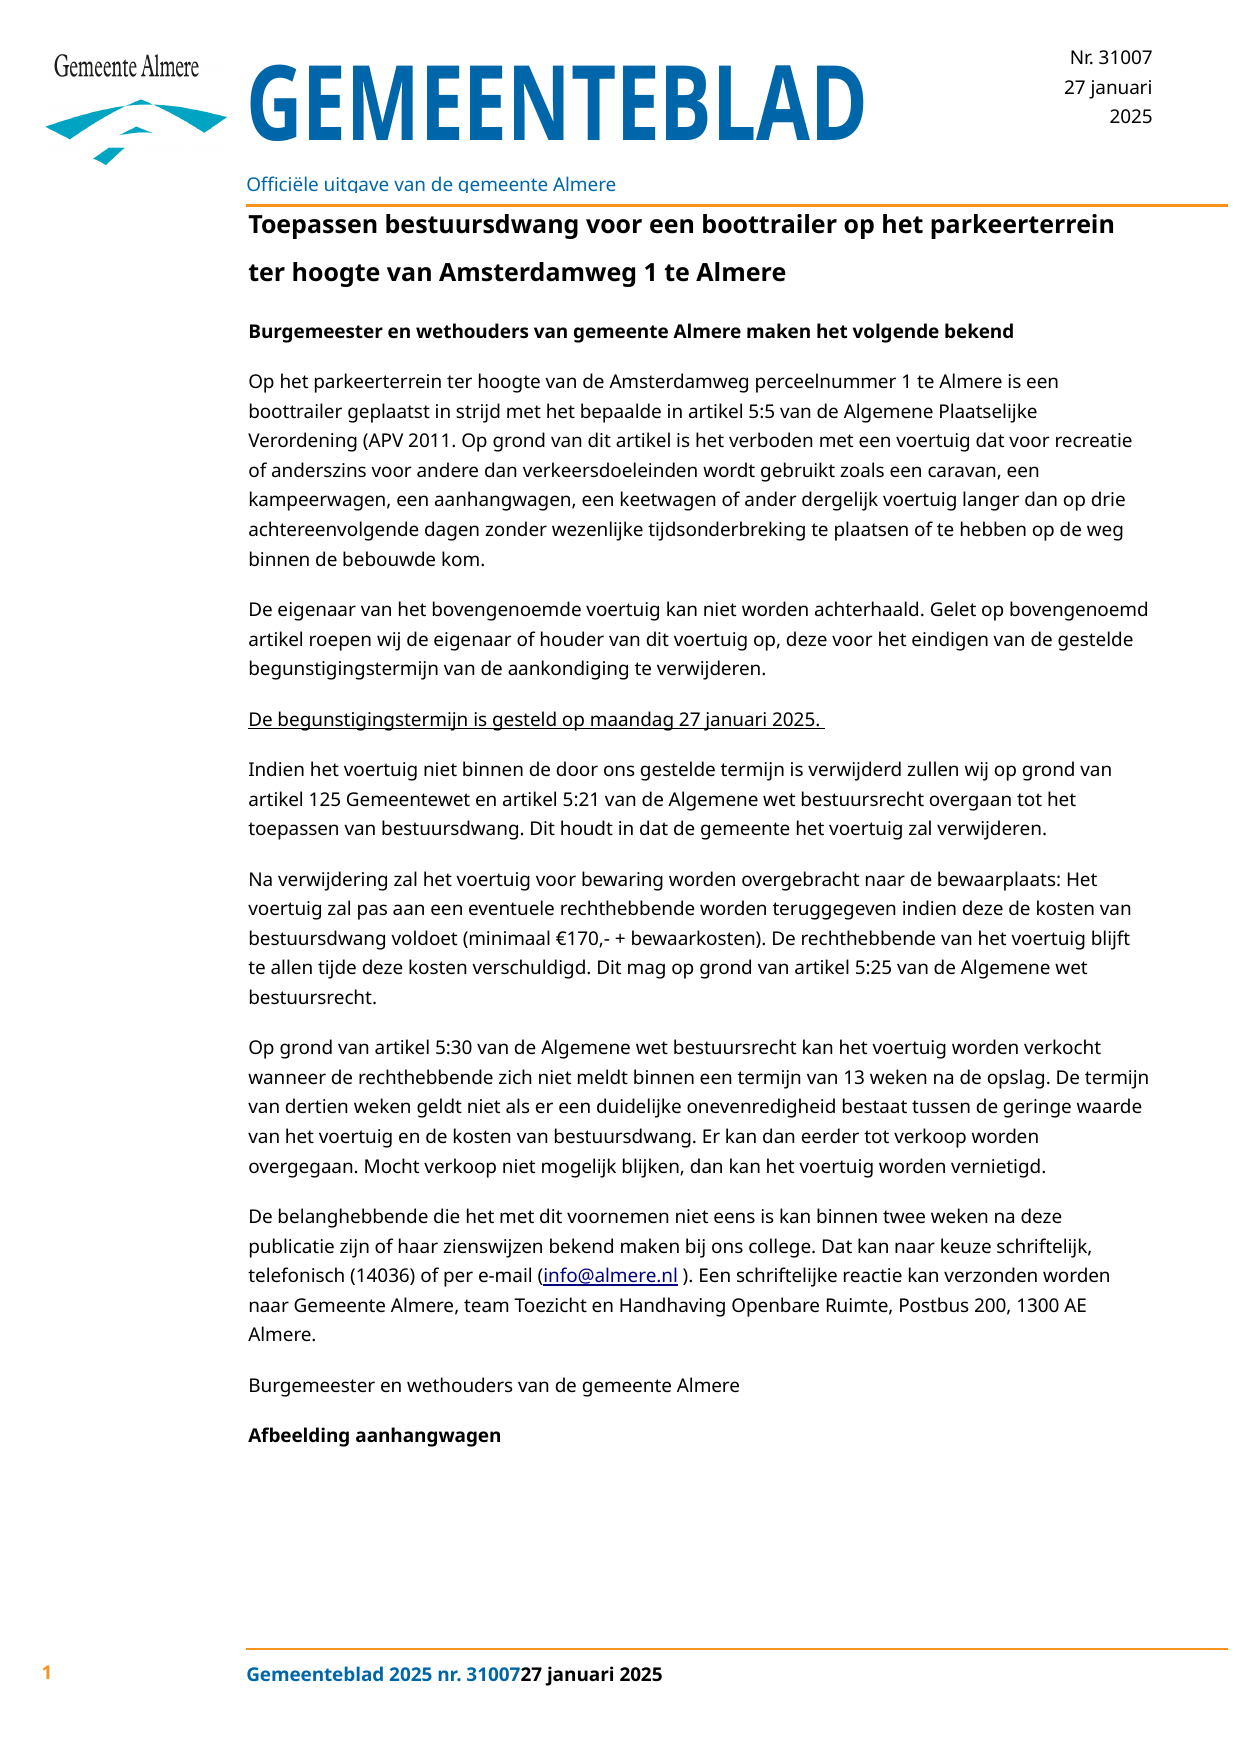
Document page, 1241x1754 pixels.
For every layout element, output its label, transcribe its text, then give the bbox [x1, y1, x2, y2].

text De begunstigingstermijn is gesteld op maandag 27 januari 2025. [248, 706, 1152, 732]
text Indien het voertuig niet binnen de door ons gestelde termijn is verwijderd zullen wij op grond van artikel 125 Gemeentewet en artikel 5:21 van de Algemene wet bestuursrecht overgaan tot het toepassen van bestuursdwang. Dit houdt in dat de gemeente het voertuig zal verwijderen. [248, 756, 1152, 841]
text De belanghebbende die het met dit voornemen niet eens is kan binnen twee weken na deze publicatie zijn of haar zienswijzen bekend maken bij ons college. Dat kan naar keuze schriftelijk, telefonisch (14036) of per e-mail (info@almere.nl ). Een schriftelijke reactie kan verzonden worden naar Gemeente Almere, team Toezicht en Handhaving Openbare Ruimte, Postbus 200, 1300 AE Almere. [248, 1203, 1152, 1347]
text Op grond van artikel 5:30 van de Algemene wet bestuursrecht kan het voertuig worden verkocht wanneer de rechthebbende zich niet meldt binnen een termijn van 13 weken na de opslag. De termijn van dertien weken geldt niet als er een duidelijke onevenredigheid bestaat tussen de geringe waarde van het voertuig en de kosten van bestuursdwang. Er kan dan eerder tot verkoop worden overgegaan. Mocht verkoop niet mogelijk blijken, dan kan het voertuig worden vernietigd. [248, 1034, 1152, 1179]
text De eigenaar van het bovengenoemde voertuig kan niet worden achterhaald. Gelet op bovengenoemd artikel roepen wij de eigenaar of houder van dit voertuig op, deze voor het eindigen van de gestelde begunstigingstermijn van de aankondiging te verwijderen. [248, 596, 1152, 681]
picture [41, 47, 231, 172]
text Na verwijdering zal het voertuig voor bewaring worden overgebracht naar de bewaarplaats: Het voertuig zal pas aan een eventuele rechthebbende worden teruggegeven indien deze de kosten van bestuursdwang voldoet (minimaal €170,- + bewaarkosten). De rechthebbende van het voertuig blijft te allen tijde deze kosten verschuldigd. Dit mag op grond van artikel 5:25 van de Algemene wet bestuursrecht. [248, 866, 1152, 1010]
text Toepassen bestuursdwang voor een boottrailer op het parkeerterrein ter hoogte van Amsterdamweg 1 te Almere [248, 207, 1152, 288]
text Afbeelding aanhangwagen [248, 1422, 1152, 1448]
text Op het parkeerterrein ter hoogte van de Amsterdamweg perceelnummer 1 te Almere is een boottrailer geplaatst in strijd met het bepaalde in artikel 5:5 van de Algemene Plaatselijke Verordening (APV 2011. Op grond van dit artikel is het verboden met een voertuig dat voor recreatie of anderszins voor andere dan verkeersdoeleinden wordt gebruikt zoals een caravan, een kampeerwagen, een aanhangwagen, een keetwagen of ander dergelijk voertuig langer dan op drie achtereenvolgende dagen zonder wezenlijke tijdsonderbreking te plaatsen of te hebben op de weg binnen de bebouwde kom. [248, 368, 1152, 572]
text Burgemeester en wethouders van de gemeente Almere [248, 1372, 1152, 1398]
text Burgemeester en wethouders van gemeente Almere maken het volgende bekend [248, 318, 1152, 344]
